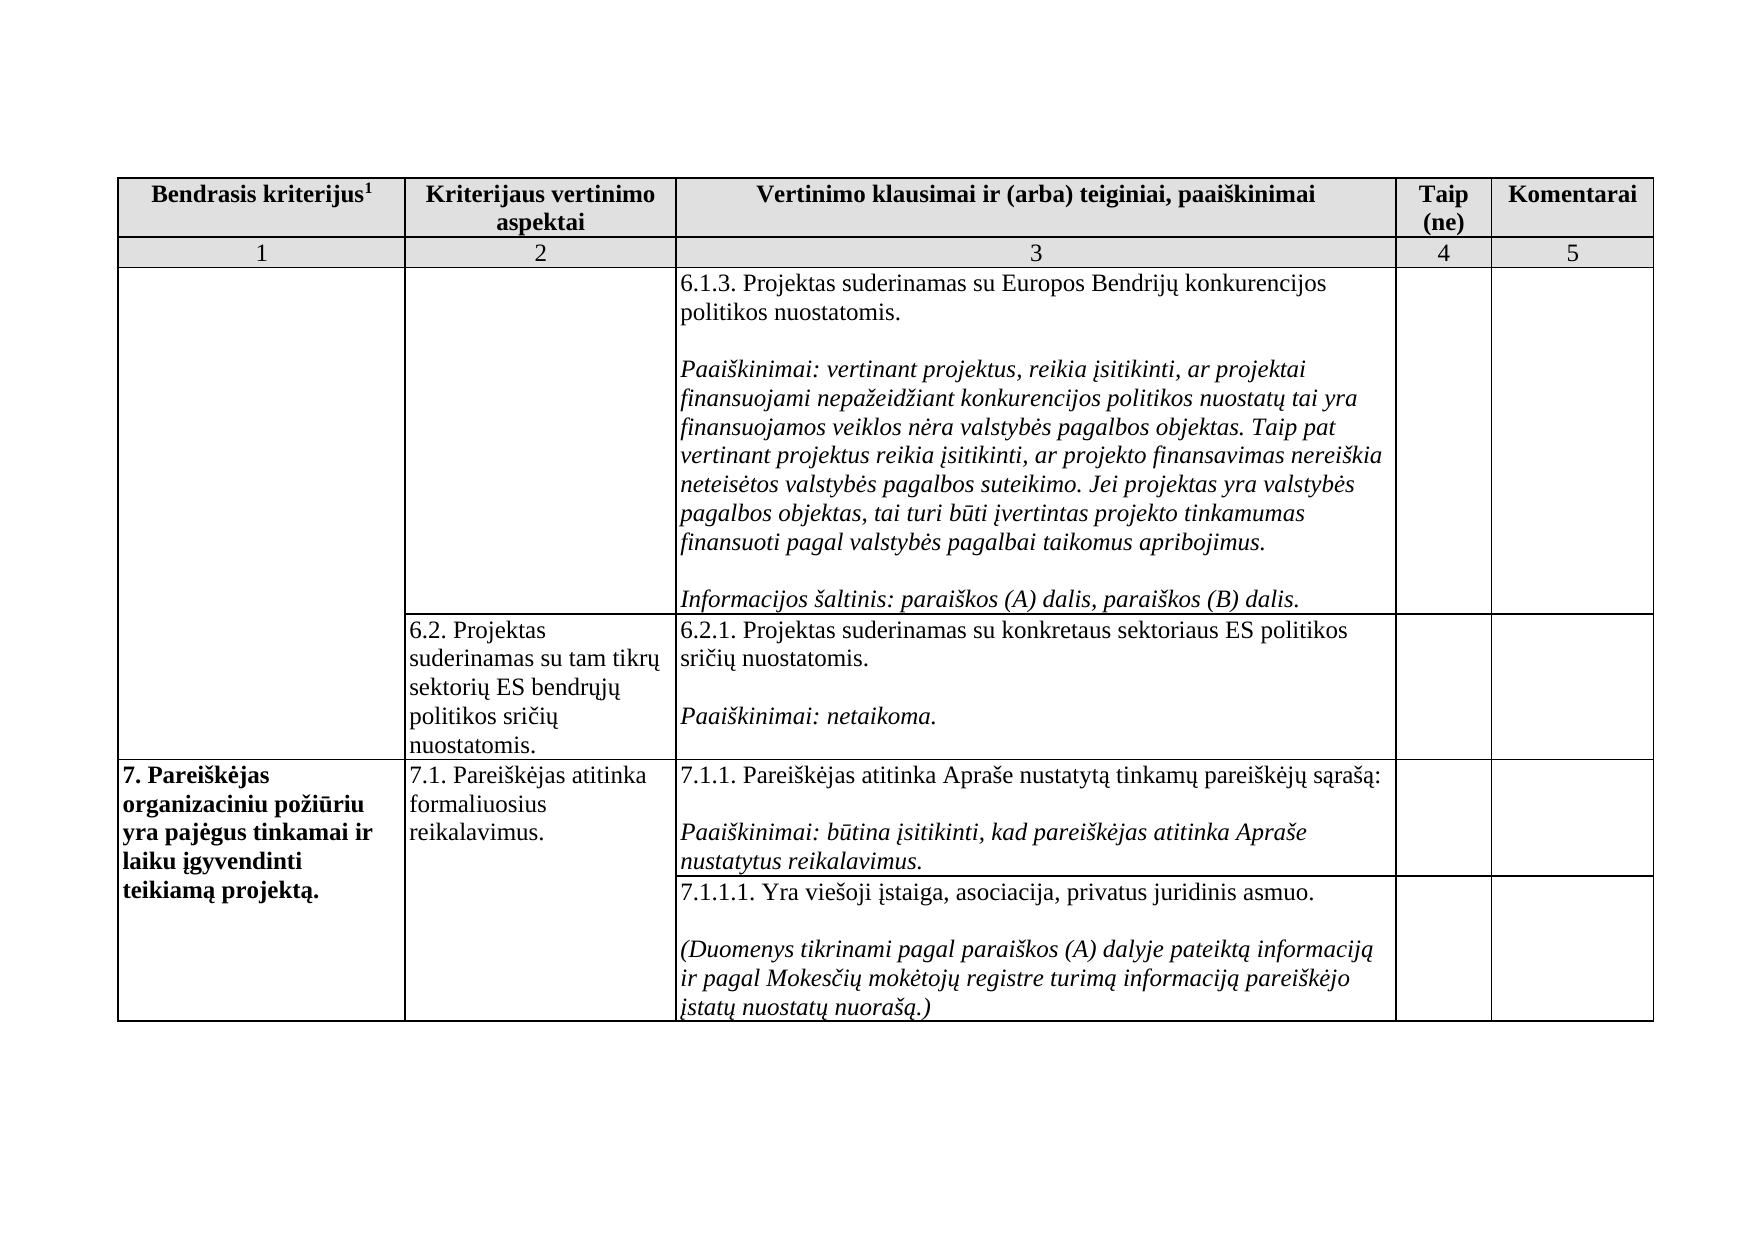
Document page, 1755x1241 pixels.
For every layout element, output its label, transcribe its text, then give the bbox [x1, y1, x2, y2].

table_cell 7.1.1. Pareiškėjas atitinka Apraše nustatytą tinkamų pareiškėjų sąrašą: Paaiškinimai: būtina įsitikinti, kad pareiškėjas atitinka Apraše nustatytus reikalavimus. [677, 760, 1395, 875]
table_cell [1492, 877, 1653, 1020]
table_header Taip (ne) [1397, 179, 1491, 236]
table_cell [1492, 615, 1653, 758]
table_cell [1397, 760, 1491, 875]
table_header Komentarai [1492, 179, 1653, 236]
table_cell 7. Pareiškėjas organizaciniu požiūriu yra pajėgus tinkamai ir laiku įgyvendinti teikiamą projektą. [119, 760, 404, 1020]
table_cell 5 [1492, 238, 1653, 267]
table_cell [1492, 268, 1653, 613]
table_cell [406, 268, 675, 613]
table_header Kriterijaus vertinimo aspektai [406, 179, 675, 236]
table_cell 3 [677, 238, 1395, 267]
table_header Bendrasis kriterijus1 [119, 179, 404, 236]
table_cell 4 [1397, 238, 1491, 267]
table_cell 7.1. Pareiškėjas atitinka formaliuosius reikalavimus. [406, 760, 675, 1020]
table_cell 6.2.1. Projektas suderinamas su konkretaus sektoriaus ES politikos sričių nuostatomis. Paaiškinimai: netaikoma. [677, 615, 1395, 758]
table_cell 6.1.3. Projektas suderinamas su Europos Bendrijų konkurencijos politikos nuostatomis. Paaiškinimai: vertinant projektus, reikia įsitikinti, ar projektai finansuojami nepažeidžiant konkurencijos politikos nuostatų tai yra finansuojamos veiklos nėra valstybės pagalbos objektas. Taip pat vertinant projektus reikia įsitikinti, ar projekto finansavimas nereiškia neteisėtos valstybės pagalbos suteikimo. Jei projektas yra valstybės pagalbos objektas, tai turi būti įvertintas projekto tinkamumas finansuoti pagal valstybės pagalbai taikomus apribojimus. Informacijos šaltinis: paraiškos (A) dalis, paraiškos (B) dalis. [677, 268, 1395, 613]
table_cell [1397, 268, 1491, 613]
table_cell [1397, 615, 1491, 758]
table_cell 7.1.1.1. Yra viešoji įstaiga, asociacija, privatus juridinis asmuo. (Duomenys tikrinami pagal paraiškos (A) dalyje pateiktą informaciją ir pagal Mokesčių mokėtojų registre turimą informaciją pareiškėjo įstatų nuostatų nuorašą.) [677, 877, 1395, 1020]
table_cell [1397, 877, 1491, 1020]
table_cell [1492, 760, 1653, 875]
table_header Vertinimo klausimai ir (arba) teiginiai, paaiškinimai [677, 179, 1395, 236]
table_cell 2 [406, 238, 675, 267]
table_cell [119, 268, 404, 758]
table_cell 6.2. Projektas suderinamas su tam tikrų sektorių ES bendrųjų politikos sričių nuostatomis. [406, 615, 675, 758]
table_cell 1 [119, 238, 404, 267]
